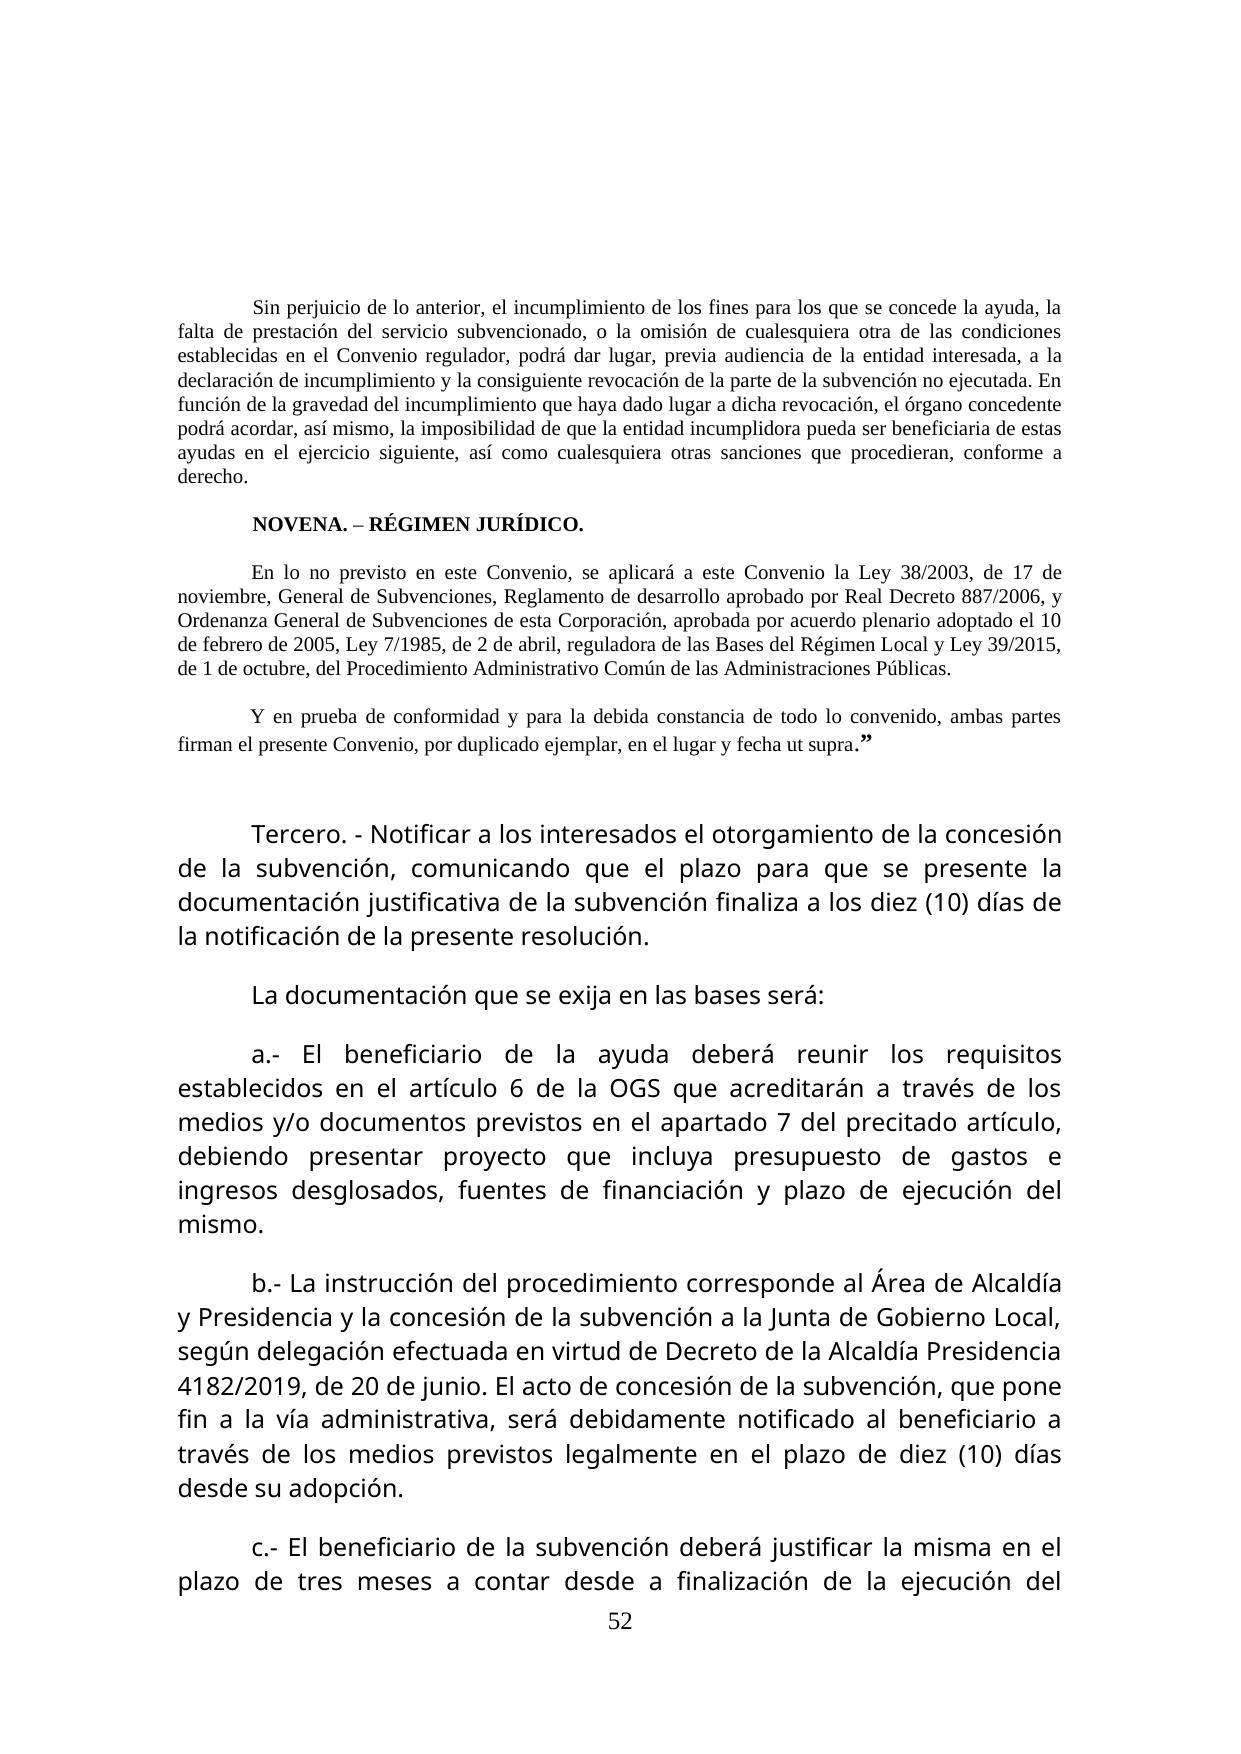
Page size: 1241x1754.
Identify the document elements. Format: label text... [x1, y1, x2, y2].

text En lo no previsto en este Convenio, se aplicará a este Convenio la Ley 38/2003, de 17 de noviembre, General de Subvenciones, Reglamento de desarrollo aprobado por Real Decreto 887/2006, y Ordenanza General de Subvenciones de esta Corporación, aprobada por acuerdo plenario adoptado el 10 de febrero de 2005, Ley 7/1985, de 2 de abril, reguladora de las Bases del Régimen Local y Ley 39/2015, de 1 de octubre, del Procedimiento Administrativo Común de las Administraciones Públicas. [177, 560, 1063, 680]
text La documentación que se exija en las bases será: [177, 977, 1063, 1012]
text NOVENA. – RÉGIMEN JURÍDICO. [177, 512, 1063, 536]
text c.- El beneficiario de la subvención deberá justificar la misma en el plazo de tres meses a contar desde a finalización de la ejecución del [177, 1529, 1063, 1597]
text a.- El beneficiario de la ayuda deberá reunir los requisitos establecidos en el artículo 6 de la OGS que acreditarán a través de los medios y/o documentos previstos en el apartado 7 del precitado artículo, debiendo presentar proyecto que incluya presupuesto de gastos e ingresos desglosados, fuentes de financiación y plazo de ejecución del mismo. [177, 1037, 1063, 1241]
text b.- La instrucción del procedimiento corresponde al Área de Alcaldía y Presidencia y la concesión de la subvención a la Junta de Gobierno Local, según delegación efectuada en virtud de Decreto de la Alcaldía Presidencia 4182/2019, de 20 de junio. El acto de concesión de la subvención, que pone fin a la vía administrativa, será debidamente notificado al beneficiario a través de los medios previstos legalmente en el plazo de diez (10) días desde su adopción. [177, 1266, 1063, 1504]
text Y en prueba de conformidad y para la debida constancia de todo lo convenido, ambas partes firman el presente Convenio, por duplicado ejemplar, en el lugar y fecha ut supra.” [177, 704, 1063, 757]
text Tercero. - Notificar a los interesados el otorgamiento de la concesión de la subvención, comunicando que el plazo para que se presente la documentación justificativa de la subvención finaliza a los diez (10) días de la notificación de la presente resolución. [177, 816, 1063, 952]
text Sin perjuicio de lo anterior, el incumplimiento de los fines para los que se concede la ayuda, la falta de prestación del servicio subvencionado, o la omisión de cualesquiera otra de las condiciones establecidas en el Convenio regulador, podrá dar lugar, previa audiencia de la entidad interesada, a la declaración de incumplimiento y la consiguiente revocación de la parte de la subvención no ejecutada. En función de la gravedad del incumplimiento que haya dado lugar a dicha revocación, el órgano concedente podrá acordar, así mismo, la imposibilidad de que la entidad incumplidora pueda ser beneficiaria de estas ayudas en el ejercicio siguiente, así como cualesquiera otras sanciones que procedieran, conforme a derecho. [177, 295, 1063, 488]
